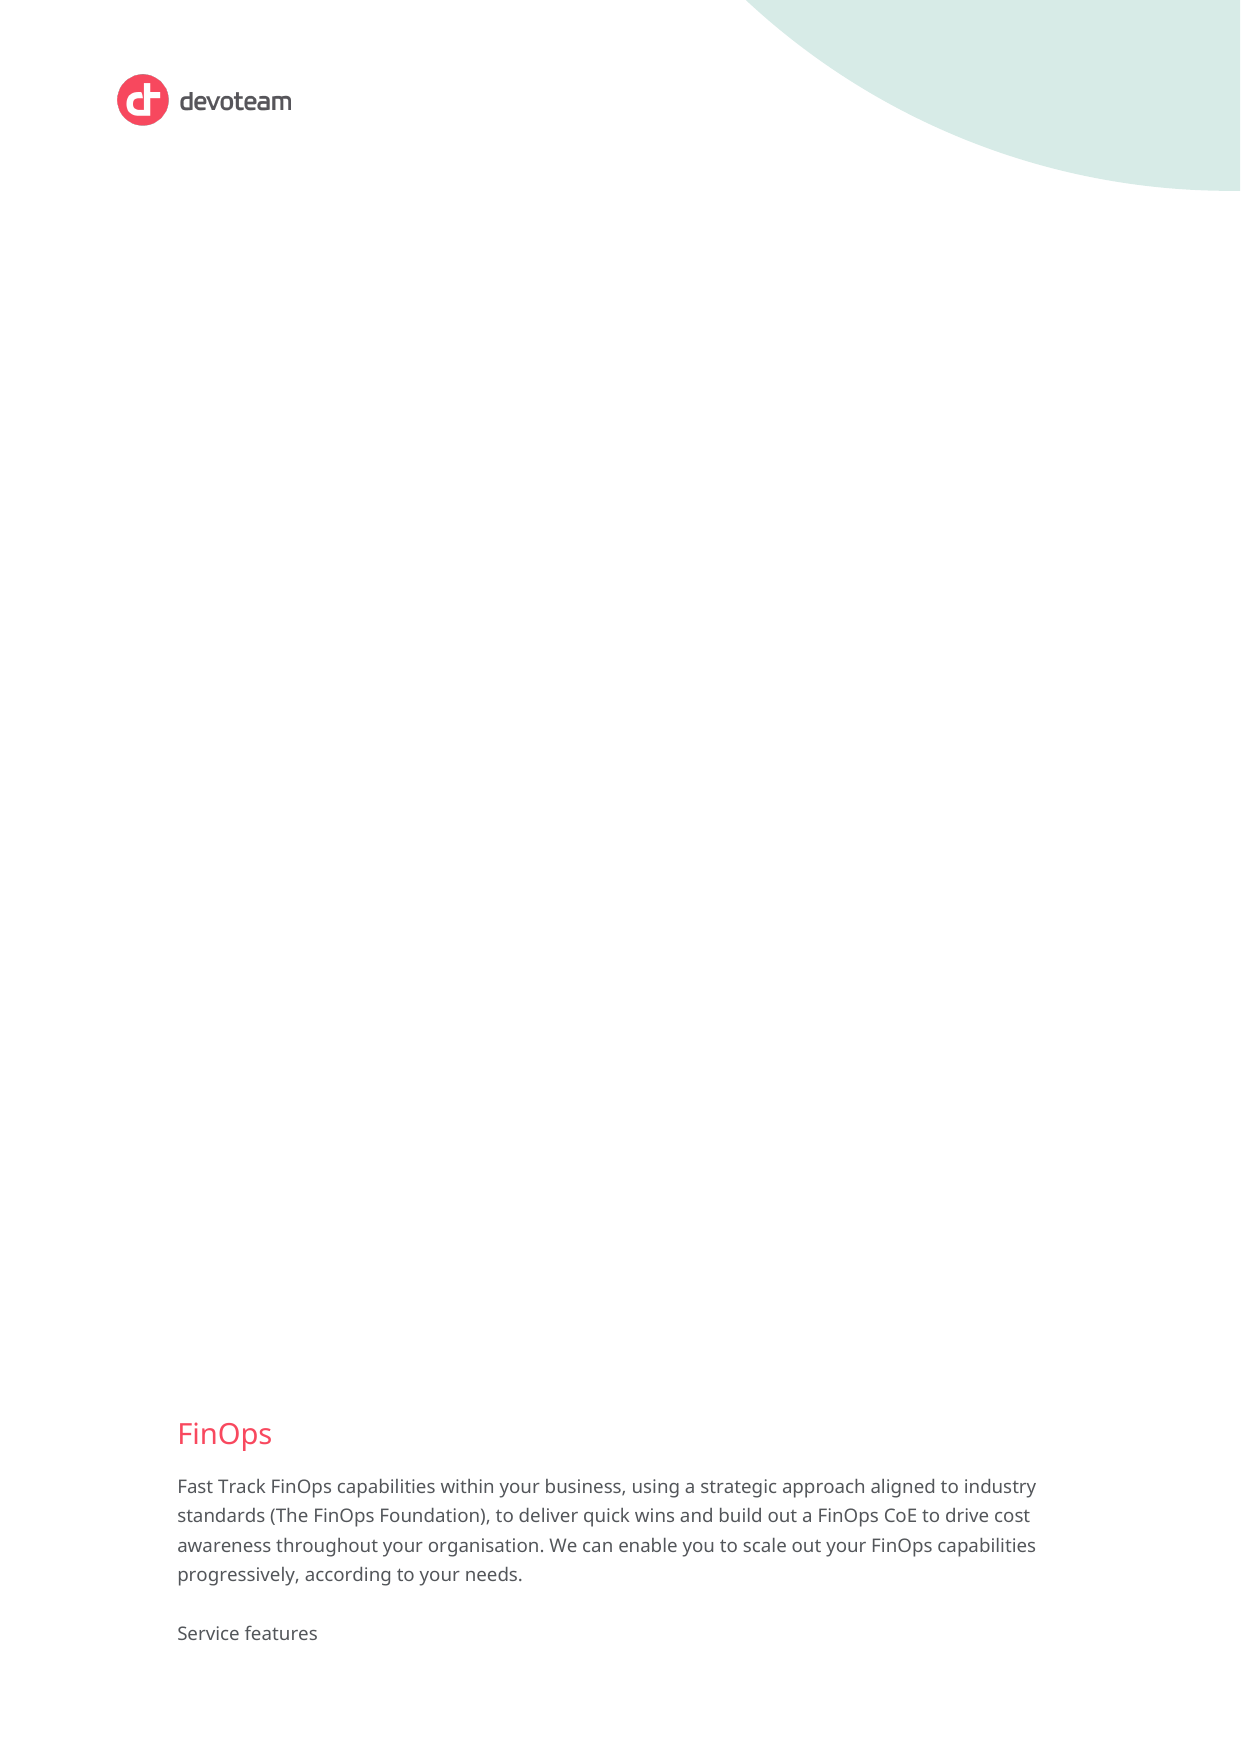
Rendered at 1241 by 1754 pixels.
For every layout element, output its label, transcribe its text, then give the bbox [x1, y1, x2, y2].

subtitle FinOps [177, 1413, 1063, 1453]
text Service features [177, 1620, 1063, 1645]
text Fast Track FinOps capabilities within your business, using a strategic approach aligned to industry standards (The FinOps Foundation), to deliver quick wins and build out a FinOps CoE to drive cost awareness throughout your organisation. We can enable you to scale out your FinOps capabilities progressively, according to your needs. [177, 1473, 1063, 1587]
picture [99, 56, 304, 143]
